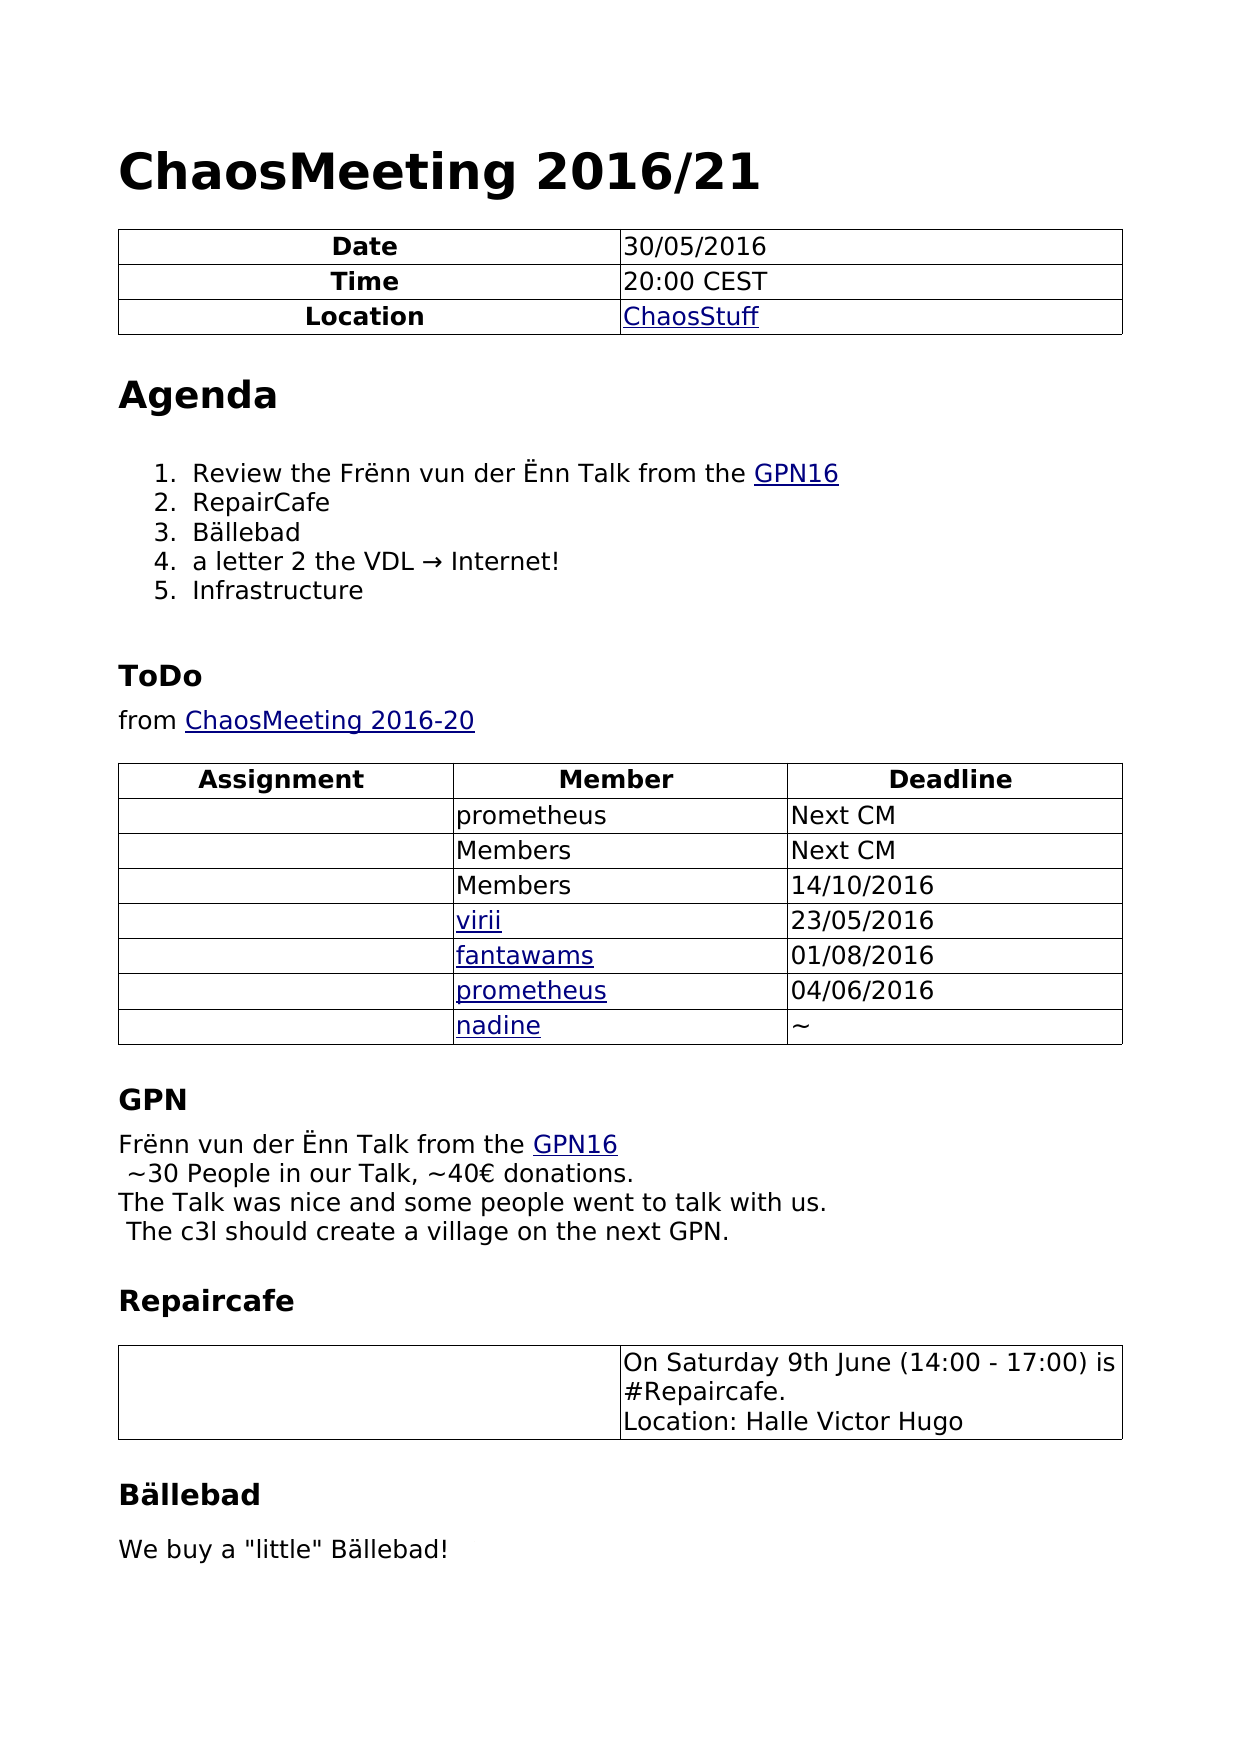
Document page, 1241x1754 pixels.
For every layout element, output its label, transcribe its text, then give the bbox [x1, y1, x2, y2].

table_cell virii [454, 904, 787, 938]
table_cell Next CM [788, 834, 1122, 868]
table_cell [119, 1010, 453, 1043]
list a letter 2 the VDL → Internet! [177, 547, 1122, 576]
table_cell prometheus [454, 799, 787, 833]
table_header Assignment [119, 764, 453, 798]
table_cell [119, 869, 453, 903]
table_cell fantawams [454, 939, 787, 973]
table_cell Members [454, 869, 787, 903]
subtitle ToDo [118, 660, 1122, 694]
text We buy a "little" Bällebad! [118, 1525, 1122, 1564]
table_header 30/05/2016 [621, 230, 1122, 264]
subtitle Repaircafe [118, 1284, 1122, 1318]
table_cell 14/10/2016 [788, 869, 1122, 903]
table_cell Time [119, 265, 620, 299]
table_cell 20:00 CEST [621, 265, 1122, 299]
table_cell 23/05/2016 [788, 904, 1122, 938]
table_header Deadline [788, 764, 1122, 798]
table_header Date [119, 230, 620, 264]
subtitle ChaosMeeting 2016/21 [118, 143, 1122, 201]
table_header Member [454, 764, 787, 798]
text from ChaosMeeting 2016-20 [118, 706, 1122, 735]
table_header On Saturday 9th June (14:00 - 17:00) is #Repaircafe. Location: Halle Victor Hugo [621, 1346, 1122, 1439]
table_cell Members [454, 834, 787, 868]
table_cell ChaosStuff [621, 300, 1122, 334]
list RepairCafe [177, 489, 1122, 518]
list Infrastructure [177, 576, 1122, 605]
table_cell [119, 939, 453, 973]
table_cell nadine [454, 1010, 787, 1043]
table_cell [119, 799, 453, 833]
subtitle GPN [118, 1083, 1122, 1117]
table_cell ~ [788, 1010, 1122, 1043]
subtitle Bällebad [118, 1479, 1122, 1513]
table_cell 04/06/2016 [788, 974, 1122, 1008]
table_header [119, 1346, 620, 1439]
table_cell [119, 834, 453, 868]
table_cell prometheus [454, 974, 787, 1008]
table_cell 01/08/2016 [788, 939, 1122, 973]
table_cell Location [119, 300, 620, 334]
list Review the Frënn vun der Ënn Talk from the GPN16 [177, 459, 1122, 489]
table_cell [119, 904, 453, 938]
text Frënn vun der Ënn Talk from the GPN16 ~30 People in our Talk, ~40€ donations. The Talk was nice and some people went to talk with us. The c3l should create a village on the next GPN. [118, 1130, 1122, 1247]
list Bällebad [177, 518, 1122, 547]
table_cell [119, 974, 453, 1008]
subtitle Agenda [118, 374, 1122, 417]
table_cell Next CM [788, 799, 1122, 833]
